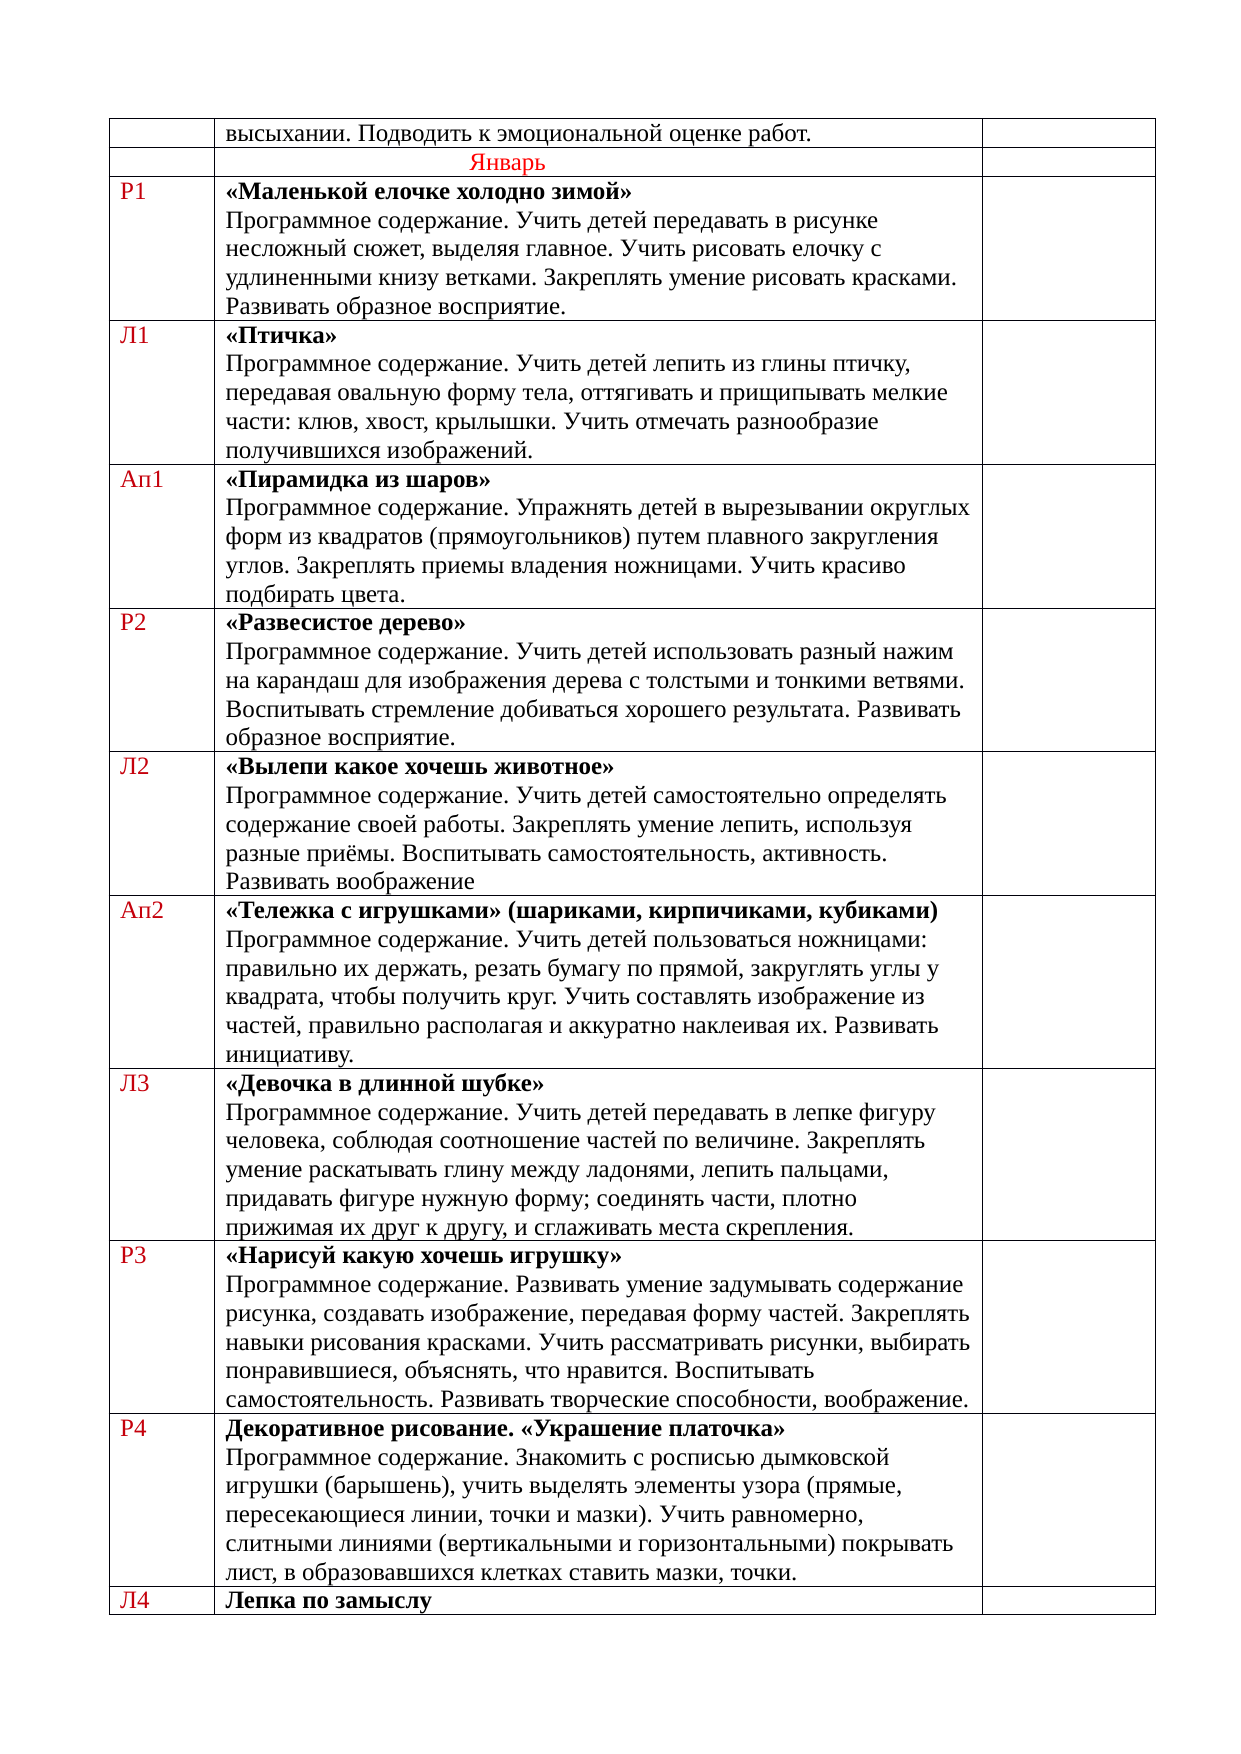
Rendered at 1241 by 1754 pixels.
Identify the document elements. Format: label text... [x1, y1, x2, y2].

table_cell [110, 148, 214, 176]
table_cell Л2 [110, 752, 214, 895]
table_cell [983, 1069, 1155, 1240]
table_cell Р1 [110, 177, 214, 320]
table_cell [983, 119, 1155, 147]
table_cell [983, 1414, 1155, 1586]
table_cell «Маленькой елочке холодно зимой» Программное содержание. Учить детей передавать в рисунке несложный сюжет, выделяя главное. Учить рисовать елочку с удлиненными книзу ветками. Закреплять умение рисовать красками. Развивать образное восприятие. [215, 177, 982, 320]
table_cell [983, 321, 1155, 463]
table_cell Декоративное рисование. «Украшение платочка» Программное содержание. Знакомить с росписью дымковской игрушки (барышень), учить выделять элементы узора (прямые, пересекающиеся линии, точки и мазки). Учить равномерно, слитными линиями (вертикальными и горизонтальными) покрывать лист, в образовавшихся клетках ставить мазки, точки. [215, 1414, 982, 1586]
table_cell «Пирамидка из шаров» Программное содержание. Упражнять детей в вырезывании округлых форм из квадратов (прямоугольников) путем плавного закругления углов. Закреплять приемы владения ножницами. Учить красиво подбирать цвета. [215, 465, 982, 607]
table_cell [110, 119, 214, 147]
table_cell [983, 148, 1155, 176]
table_cell «Развесистое дерево» Программное содержание. Учить детей использовать разный нажим на карандаш для изображения дерева с толстыми и тонкими ветвями. Воспитывать стремление добиваться хорошего результата. Развивать образное восприятие. [215, 609, 982, 751]
table_cell высыхании. Подводить к эмоциональной оценке работ. [215, 119, 982, 147]
table_cell «Девочка в длинной шубке» Программное содержание. Учить детей передавать в лепке фигуру человека, соблюдая соотношение частей по величине. Закреплять умение раскатывать глину между ладонями, лепить пальцами, придавать фигуре нужную форму; соединять части, плотно прижимая их друг к другу, и сглаживать места скрепления. [215, 1069, 982, 1240]
table_cell «Вылепи какое хочешь животное» Программное содержание. Учить детей самостоятельно определять содержание своей работы. Закреплять умение лепить, используя разные приёмы. Воспитывать самостоятельность, активность. Развивать воображение [215, 752, 982, 895]
table_cell [983, 1587, 1155, 1614]
table_cell [983, 609, 1155, 751]
table_cell «Нарисуй какую хочешь игрушку» Программное содержание. Развивать умение задумывать содержание рисунка, создавать изображение, передавая форму частей. Закреплять навыки рисования красками. Учить рассматривать рисунки, выбирать понравившиеся, объяснять, что нравится. Воспитывать самостоятельность. Развивать творческие способности, воображение. [215, 1241, 982, 1413]
table_cell «Тележка с игрушками» (шариками, кирпичиками, кубиками) Программное содержание. Учить детей пользоваться ножницами: правильно их держать, резать бумагу по прямой, закруглять углы у квадрата, чтобы получить круг. Учить составлять изображение из частей, правильно располагая и аккуратно наклеивая их. Развивать инициативу. [215, 896, 982, 1068]
table_cell [983, 177, 1155, 320]
table_cell Л4 [110, 1587, 214, 1614]
table_cell [983, 752, 1155, 895]
table_cell Лепка по замыслу [215, 1587, 982, 1614]
table_cell Ап2 [110, 896, 214, 1068]
table_cell Л1 [110, 321, 214, 463]
table_cell [983, 896, 1155, 1068]
table_cell Р4 [110, 1414, 214, 1586]
table_cell Ап1 [110, 465, 214, 607]
table_cell Л3 [110, 1069, 214, 1240]
table_cell «Птичка» Программное содержание. Учить детей лепить из глины птичку, передавая овальную форму тела, оттягивать и прищипывать мелкие части: клюв, хвост, крылышки. Учить отмечать разнообразие получившихся изображений. [215, 321, 982, 463]
table_cell Январь [215, 148, 982, 176]
table_cell Р3 [110, 1241, 214, 1413]
table_cell [983, 465, 1155, 607]
table_cell [983, 1241, 1155, 1413]
table_cell Р2 [110, 609, 214, 751]
